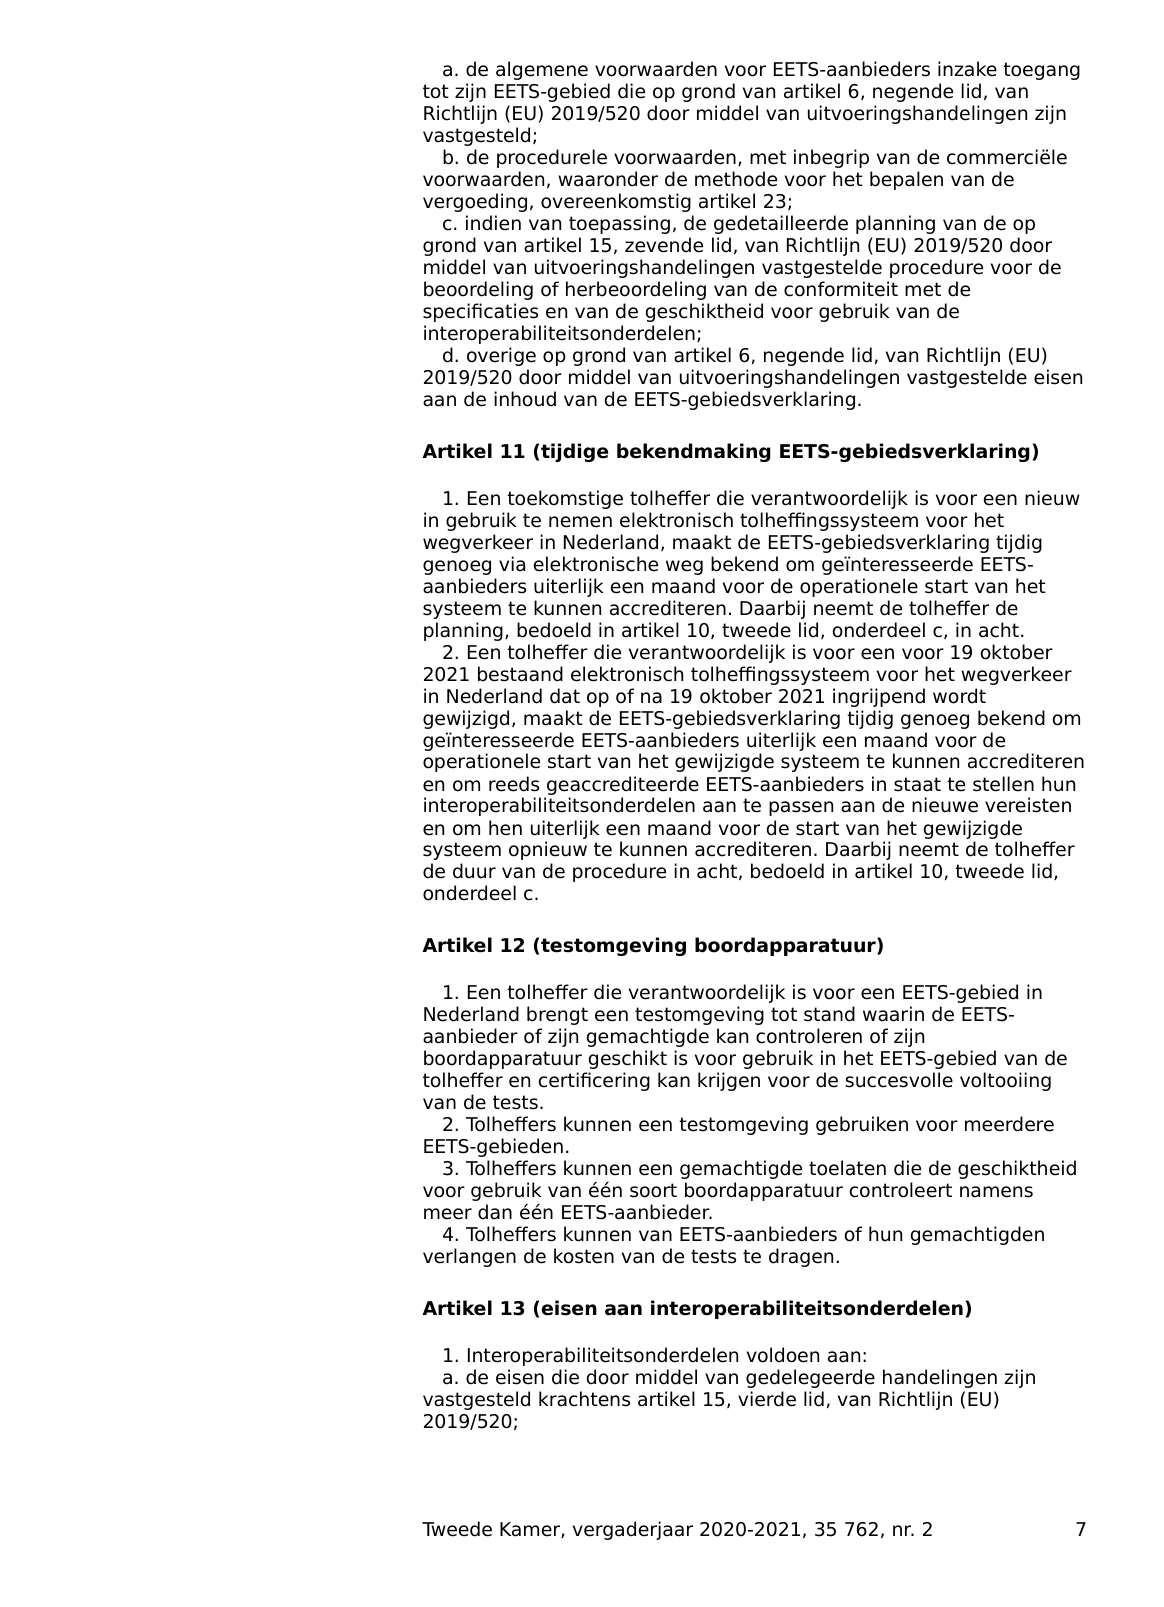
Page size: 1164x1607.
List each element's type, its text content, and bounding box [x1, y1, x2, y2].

text 2. Tolheffers kunnen een testomgeving gebruiken voor meerdere EETS-gebieden. [422, 1114, 1087, 1158]
subtitle Artikel 13 (eisen aan interoperabiliteitsonderdelen) [422, 1298, 1087, 1320]
text 3. Tolheffers kunnen een gemachtigde toelaten die de geschiktheid voor gebruik van één soort boordapparatuur controleert namens meer dan één EETS-aanbieder. [422, 1158, 1087, 1224]
text 2. Een tolheffer die verantwoordelijk is voor een voor 19 oktober 2021 bestaand elektronisch tolheffingssysteem voor het wegverkeer in Nederland dat op of na 19 oktober 2021 ingrijpend wordt gewijzigd, maakt de EETS-gebiedsverklaring tijdig genoeg bekend om geïnteresseerde EETS-aanbieders uiterlijk een maand voor de operationele start van het gewijzigde systeem te kunnen accrediteren en om reeds geaccrediteerde EETS-aanbieders in staat te stellen hun interoperabiliteitsonderdelen aan te passen aan de nieuwe vereisten en om hen uiterlijk een maand voor de start van het gewijzigde systeem opnieuw te kunnen accrediteren. Daarbij neemt de tolheffer de duur van de procedure in acht, bedoeld in artikel 10, tweede lid, onderdeel c. [422, 642, 1087, 905]
text c. indien van toepassing, de gedetailleerde planning van de op grond van artikel 15, zevende lid, van Richtlijn (EU) 2019/520 door middel van uitvoeringshandelingen vastgestelde procedure voor de beoordeling of herbeoordeling van de conformiteit met de specificaties en van de geschiktheid voor gebruik van de interoperabiliteitsonderdelen; [422, 213, 1087, 345]
text 4. Tolheffers kunnen van EETS-aanbieders of hun gemachtigden verlangen de kosten van de tests te dragen. [422, 1224, 1087, 1268]
text d. overige op grond van artikel 6, negende lid, van Richtlijn (EU) 2019/520 door middel van uitvoeringshandelingen vastgestelde eisen aan de inhoud van de EETS-gebiedsverklaring. [422, 345, 1087, 411]
text a. de algemene voorwaarden voor EETS-aanbieders inzake toegang tot zijn EETS-gebied die op grond van artikel 6, negende lid, van Richtlijn (EU) 2019/520 door middel van uitvoeringshandelingen zijn vastgesteld; [422, 59, 1087, 147]
text 1. Interoperabiliteitsonderdelen voldoen aan: [422, 1345, 1087, 1367]
text 1. Een tolheffer die verantwoordelijk is voor een EETS-gebied in Nederland brengt een testomgeving tot stand waarin de EETS-aanbieder of zijn gemachtigde kan controleren of zijn boordapparatuur geschikt is voor gebruik in het EETS-gebied van de tolheffer en certificering kan krijgen voor de succesvolle voltooiing van de tests. [422, 982, 1087, 1114]
subtitle Artikel 11 (tijdige bekendmaking EETS-gebiedsverklaring) [422, 441, 1087, 463]
text b. de procedurele voorwaarden, met inbegrip van de commerciële voorwaarden, waaronder de methode voor het bepalen van de vergoeding, overeenkomstig artikel 23; [422, 147, 1087, 213]
text a. de eisen die door middel van gedelegeerde handelingen zijn vastgesteld krachtens artikel 15, vierde lid, van Richtlijn (EU) 2019/520; [422, 1367, 1087, 1433]
subtitle Artikel 12 (testomgeving boordapparatuur) [422, 935, 1087, 957]
text 1. Een toekomstige tolheffer die verantwoordelijk is voor een nieuw in gebruik te nemen elektronisch tolheffingssysteem voor het wegverkeer in Nederland, maakt de EETS-gebiedsverklaring tijdig genoeg via elektronische weg bekend om geïnteresseerde EETS-aanbieders uiterlijk een maand voor de operationele start van het systeem te kunnen accrediteren. Daarbij neemt de tolheffer de planning, bedoeld in artikel 10, tweede lid, onderdeel c, in acht. [422, 488, 1087, 642]
